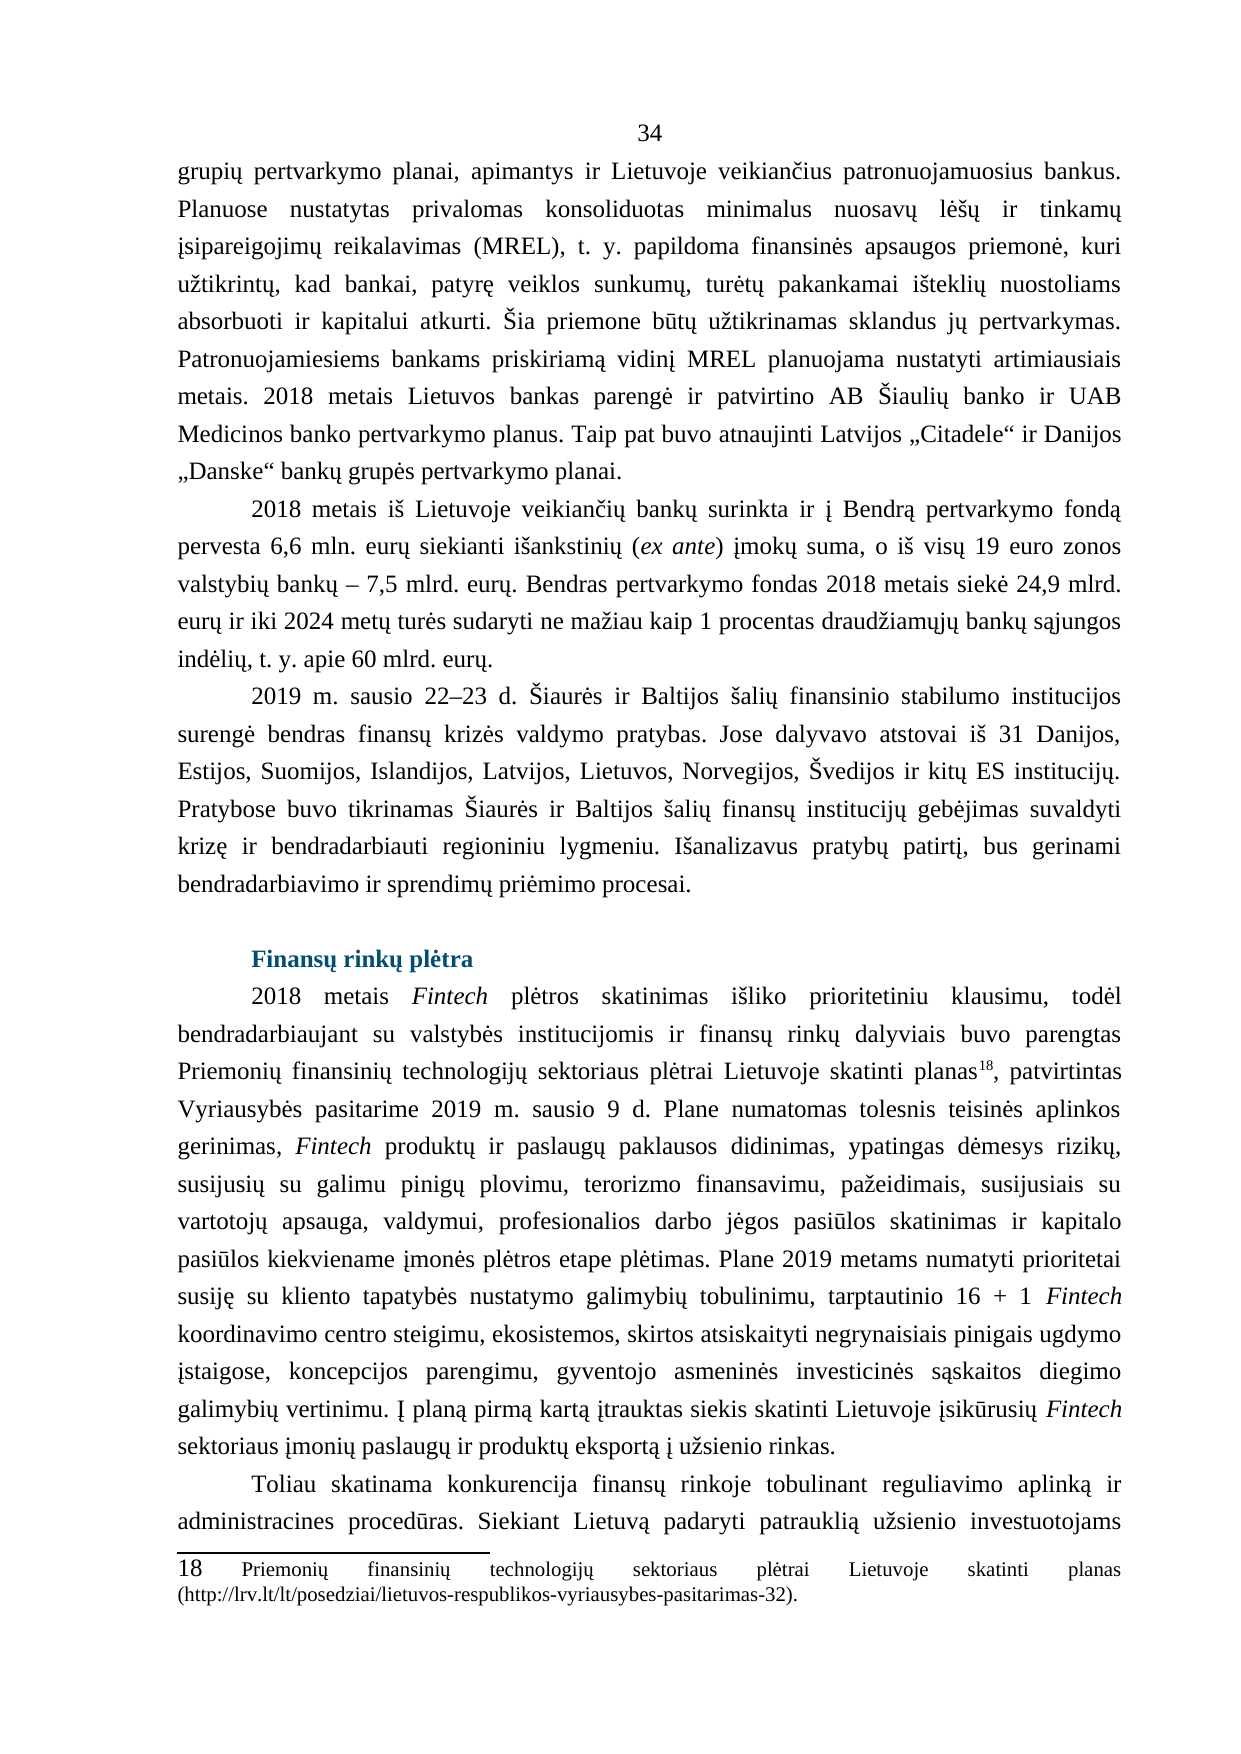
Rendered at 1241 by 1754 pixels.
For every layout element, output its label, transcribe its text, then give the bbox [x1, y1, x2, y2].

text Priemonių finansinių technologijų sektoriaus plėtrai Lietuvoje skatinti planas (http://lrv.lt/lt/posedziai/lietuvos-respublikos-vyriausybes-pasitarimas-32). [177, 1553, 1122, 1606]
text grupių pertvarkymo planai, apimantys ir Lietuvoje veikiančius patronuojamuosius bankus. Planuose nustatytas privalomas konsoliduotas minimalus nuosavų lėšų ir tinkamų įsipareigojimų reikalavimas (MREL), t. y. papildoma finansinės apsaugos priemonė, kuri užtikrintų, kad bankai, patyrę veiklos sunkumų, turėtų pakankamai išteklių nuostoliams absorbuoti ir kapitalui atkurti. Šia priemone būtų užtikrinamas sklandus jų pertvarkymas. Patronuojamiesiems bankams priskiriamą vidinį MREL planuojama nustatyti artimiausiais metais. 2018 metais Lietuvos bankas parengė ir patvirtino AB Šiaulių banko ir UAB Medicinos banko pertvarkymo planus. Taip pat buvo atnaujinti Latvijos „Citadele“ ir Danijos „Danske“ bankų grupės pertvarkymo planai. [177, 148, 1122, 485]
text Finansų rinkų plėtra [177, 935, 1122, 973]
text Toliau skatinama konkurencija finansų rinkoje tobulinant reguliavimo aplinką ir administracines procedūras. Siekiant Lietuvą padaryti patrauklią užsienio investuotojams [177, 1460, 1122, 1535]
text 2018 metais iš Lietuvoje veikiančių bankų surinkta ir į Bendrą pertvarkymo fondą pervesta 6,6 mln. eurų siekianti išankstinių (ex ante) įmokų suma, o iš visų 19 euro zonos valstybių bankų – 7,5 mlrd. eurų. Bendras pertvarkymo fondas 2018 metais siekė 24,9 mlrd. eurų ir iki 2024 metų turės sudaryti ne mažiau kaip 1 procentas draudžiamųjų bankų sąjungos indėlių, t. y. apie 60 mlrd. eurų. [177, 485, 1122, 673]
text 2018 metais Fintech plėtros skatinimas išliko prioritetiniu klausimu, todėl bendradarbiaujant su valstybės institucijomis ir finansų rinkų dalyviais buvo parengtas Priemonių finansinių technologijų sektoriaus plėtrai Lietuvoje skatinti planas, patvirtintas Vyriausybės pasitarime 2019 m. sausio 9 d. Plane numatomas tolesnis teisinės aplinkos gerinimas, Fintech produktų ir paslaugų paklausos didinimas, ypatingas dėmesys rizikų, susijusių su galimu pinigų plovimu, terorizmo finansavimu, pažeidimais, susijusiais su vartotojų apsauga, valdymui, profesionalios darbo jėgos pasiūlos skatinimas ir kapitalo pasiūlos kiekviename įmonės plėtros etape plėtimas. Plane 2019 metams numatyti prioritetai susiję su kliento tapatybės nustatymo galimybių tobulinimu, tarptautinio 16 + 1 Fintech koordinavimo centro steigimu, ekosistemos, skirtos atsiskaityti negrynaisiais pinigais ugdymo įstaigose, koncepcijos parengimu, gyventojo asmeninės investicinės sąskaitos diegimo galimybių vertinimu. Į planą pirmą kartą įtrauktas siekis skatinti Lietuvoje įsikūrusių Fintech sektoriaus įmonių paslaugų ir produktų eksportą į užsienio rinkas. [177, 973, 1122, 1460]
text 2019 m. sausio 22–23 d. Šiaurės ir Baltijos šalių finansinio stabilumo institucijos surengė bendras finansų krizės valdymo pratybas. Jose dalyvavo atstovai iš 31 Danijos, Estijos, Suomijos, Islandijos, Latvijos, Lietuvos, Norvegijos, Švedijos ir kitų ES institucijų. Pratybose buvo tikrinamas Šiaurės ir Baltijos šalių finansų institucijų gebėjimas suvaldyti krizę ir bendradarbiauti regioniniu lygmeniu. Išanalizavus pratybų patirtį, bus gerinami bendradarbiavimo ir sprendimų priėmimo procesai. [177, 673, 1122, 898]
